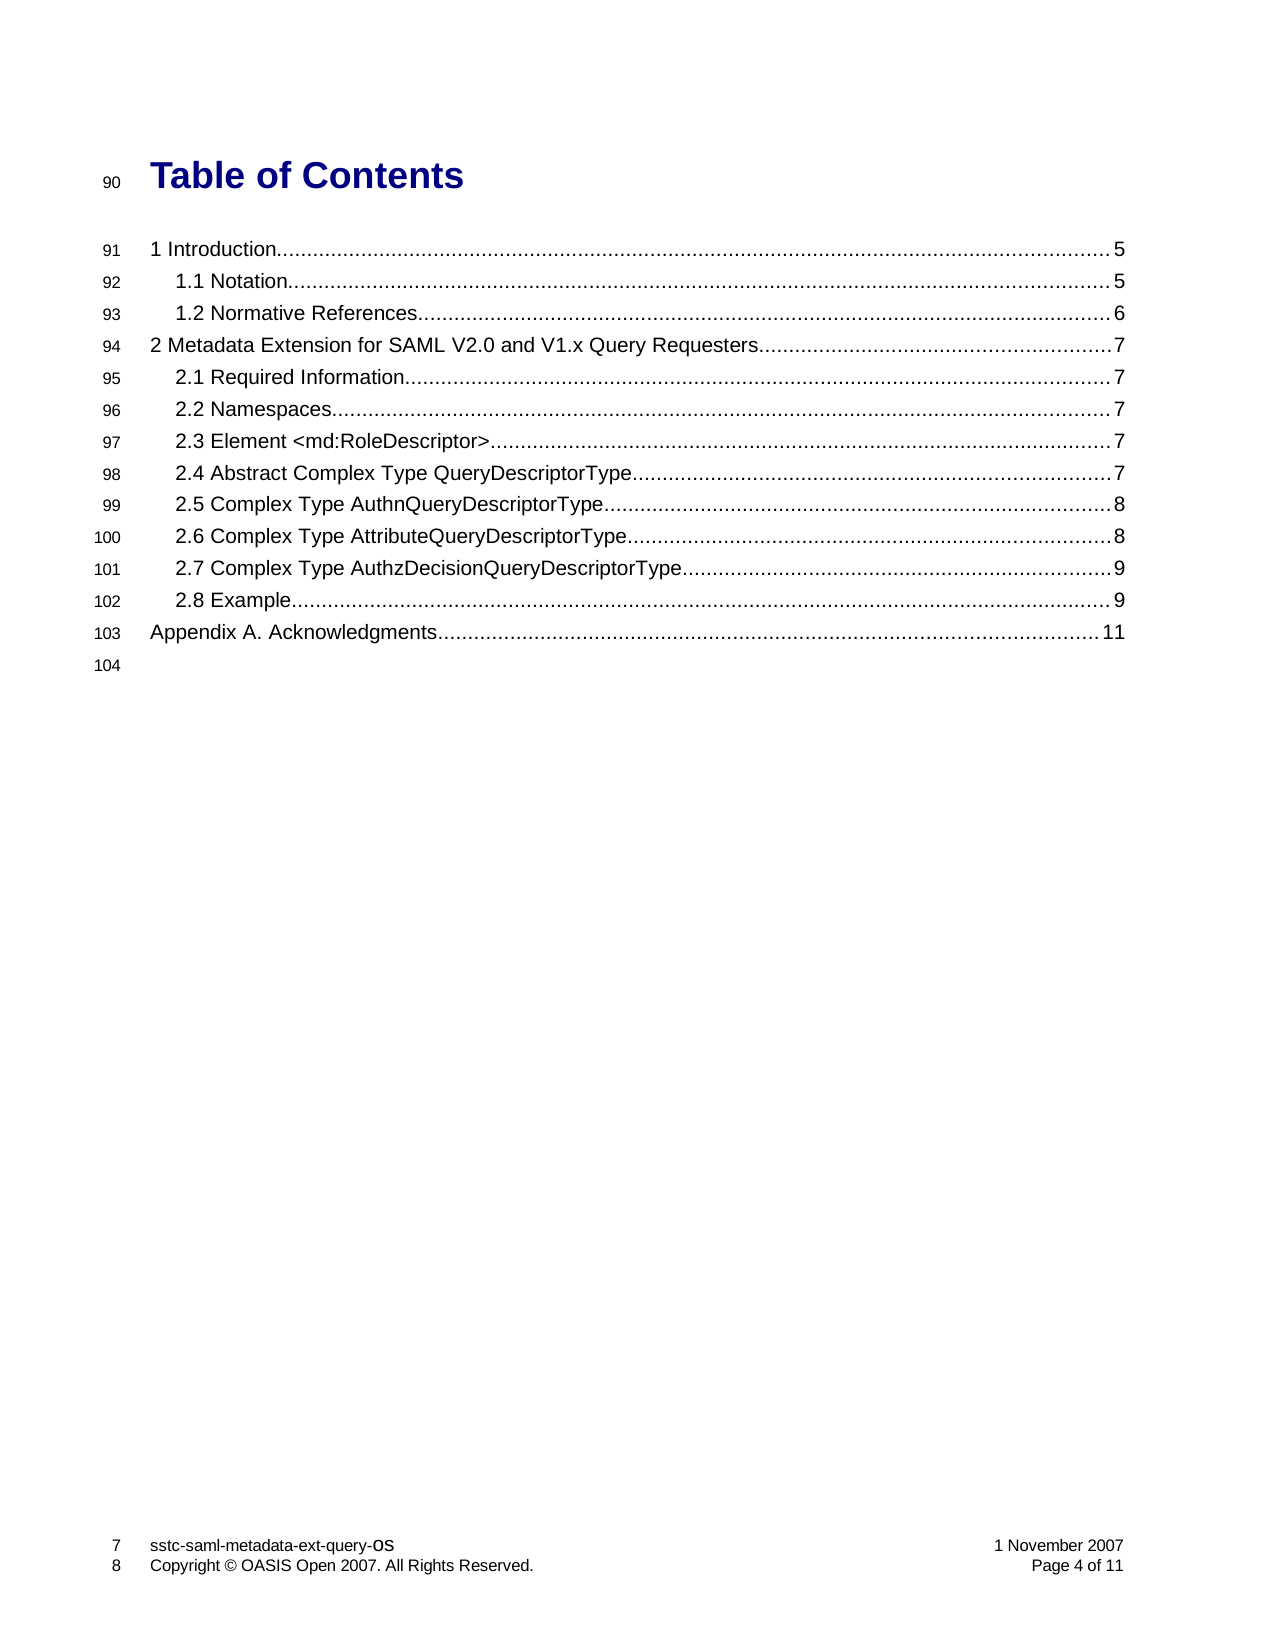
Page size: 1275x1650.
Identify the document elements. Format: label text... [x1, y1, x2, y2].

text Appendix A. Acknowledgments 11 [150, 620, 1125, 644]
subtitle Table of Contents [150, 154, 1125, 196]
text 2 Metadata Extension for SAML V2.0 and V1.x Query Requesters 7 [150, 333, 1125, 357]
text 2.7 Complex Type AuthzDecisionQueryDescriptorType 9 [175, 557, 1125, 580]
text 2.4 Abstract Complex Type QueryDescriptorType 7 [175, 461, 1125, 484]
text 1 Introduction 5 [150, 238, 1125, 261]
text 2.2 Namespaces 7 [175, 397, 1125, 421]
text 2.8 Example 9 [175, 588, 1125, 612]
text 1.2 Normative References 6 [175, 302, 1125, 325]
text 2.5 Complex Type AuthnQueryDescriptorType 8 [175, 493, 1125, 516]
text 2.6 Complex Type AttributeQueryDescriptorType 8 [175, 525, 1125, 548]
text 2.3 Element <md:RoleDescriptor> 7 [175, 429, 1125, 453]
text 2.1 Required Information 7 [175, 365, 1125, 389]
text 1.1 Notation 5 [175, 270, 1125, 293]
